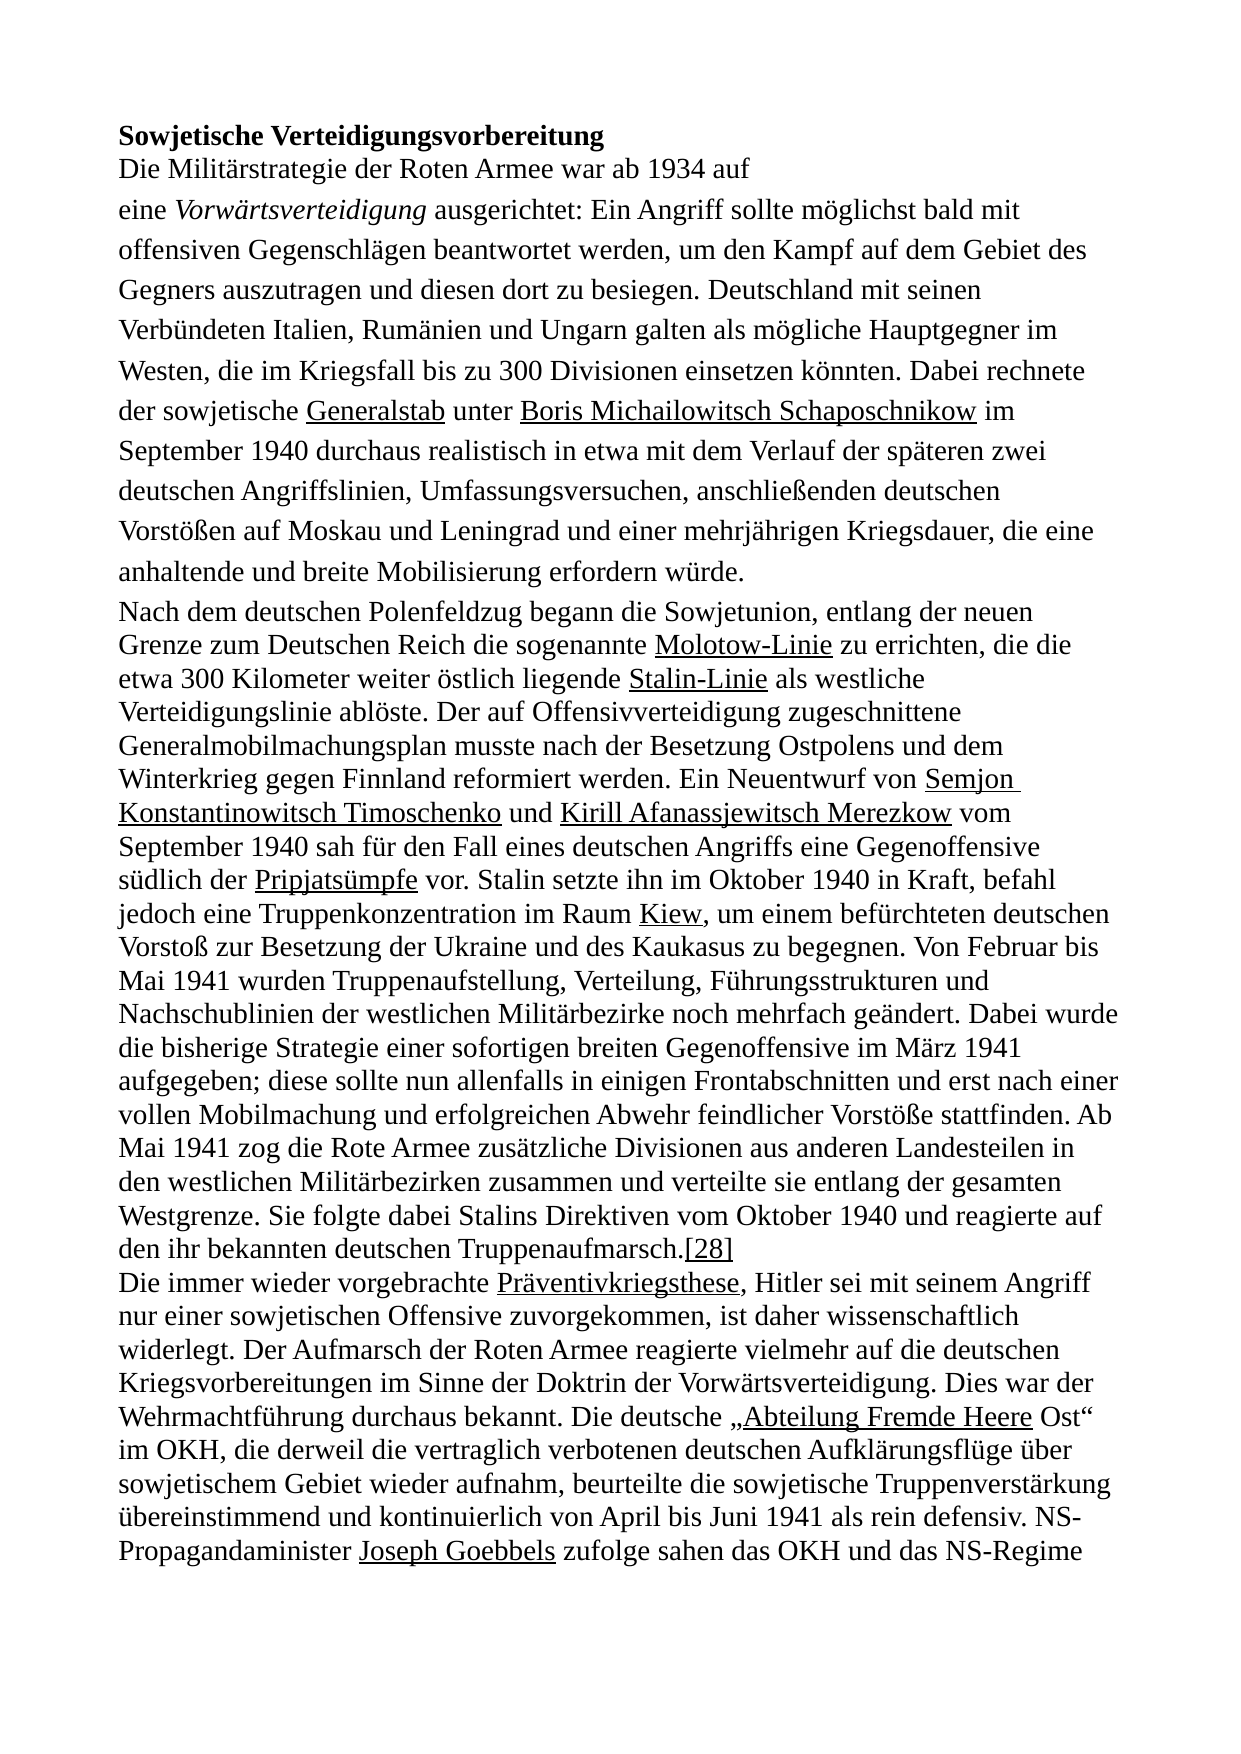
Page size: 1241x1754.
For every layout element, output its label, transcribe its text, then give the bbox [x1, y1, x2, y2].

subtitle Sowjetische Verteidigungsvorbereitung [118, 118, 1122, 152]
text Die immer wieder vorgebrachte Präventivkriegsthese, Hitler sei mit seinem Angriff nur einer sowjetischen Offensive zuvorgekommen, ist daher wissenschaftlich widerlegt. Der Aufmarsch der Roten Armee reagierte vielmehr auf die deutschen Kriegsvorbereitungen im Sinne der Doktrin der Vorwärtsverteidigung. Dies war der Wehrmachtführung durchaus bekannt. Die deutsche „Abteilung Fremde Heere Ost“ im OKH, die derweil die vertraglich verbotenen deutschen Aufklärungsflüge über sowjetischem Gebiet wieder aufnahm, beurteilte die sowjetische Truppenverstärkung übereinstimmend und kontinuierlich von April bis Juni 1941 als rein defensiv. NS-Propagandaminister Joseph Goebbels zufolge sahen das OKH und das NS-Regime [118, 1265, 1122, 1567]
text Nach dem deutschen Polenfeldzug begann die Sowjetunion, entlang der neuen Grenze zum Deutschen Reich die sogenannte Molotow-Linie zu errichten, die die etwa 300 Kilometer weiter östlich liegende Stalin-Linie als westliche Verteidigungslinie ablöste. Der auf Offensivverteidigung zugeschnittene Generalmobilmachungsplan musste nach der Besetzung Ostpolens und dem Winterkrieg gegen Finnland reformiert werden. Ein Neuentwurf von Semjon Konstantinowitsch Timoschenko und Kirill Afanassjewitsch Merezkow vom September 1940 sah für den Fall eines deutschen Angriffs eine Gegenoffensive südlich der Pripjatsümpfe vor. Stalin setzte ihn im Oktober 1940 in Kraft, befahl jedoch eine Truppenkonzentration im Raum Kiew, um einem befürchteten deutschen Vorstoß zur Besetzung der Ukraine und des Kaukasus zu begegnen. Von Februar bis Mai 1941 wurden Truppenaufstellung, Verteilung, Führungsstrukturen und Nachschublinien der westlichen Militärbezirke noch mehrfach geändert. Dabei wurde die bisherige Strategie einer sofortigen breiten Gegenoffensive im März 1941 aufgegeben; diese sollte nun allenfalls in einigen Frontabschnitten und erst nach einer vollen Mobilmachung und erfolgreichen Abwehr feindlicher Vorstöße stattfinden. Ab Mai 1941 zog die Rote Armee zusätzliche Divisionen aus anderen Landesteilen in den westlichen Militärbezirken zusammen und verteilte sie entlang der gesamten Westgrenze. Sie folgte dabei Stalins Direktiven vom Oktober 1940 und reagierte auf den ihr bekannten deutschen Truppenaufmarsch.[28] [118, 594, 1122, 1265]
text Die Militärstrategie der Roten Armee war ab 1934 auf eine Vorwärtsverteidigung ausgerichtet: Ein Angriff sollte möglichst bald mit offensiven Gegenschlägen beantwortet werden, um den Kampf auf dem Gebiet des Gegners auszutragen und diesen dort zu besiegen. Deutschland mit seinen Verbündeten Italien, Rumänien und Ungarn galten als mögliche Hauptgegner im Westen, die im Kriegsfall bis zu 300 Divisionen einsetzen könnten. Dabei rechnete der sowjetische Generalstab unter Boris Michailowitsch Schaposchnikow im September 1940 durchaus realistisch in etwa mit dem Verlauf der späteren zwei deutschen Angriffslinien, Umfassungsversuchen, anschließenden deutschen Vorstößen auf Moskau und Leningrad und einer mehrjährigen Kriegsdauer, die eine anhaltende und breite Mobilisierung erfordern würde. [118, 152, 1122, 587]
